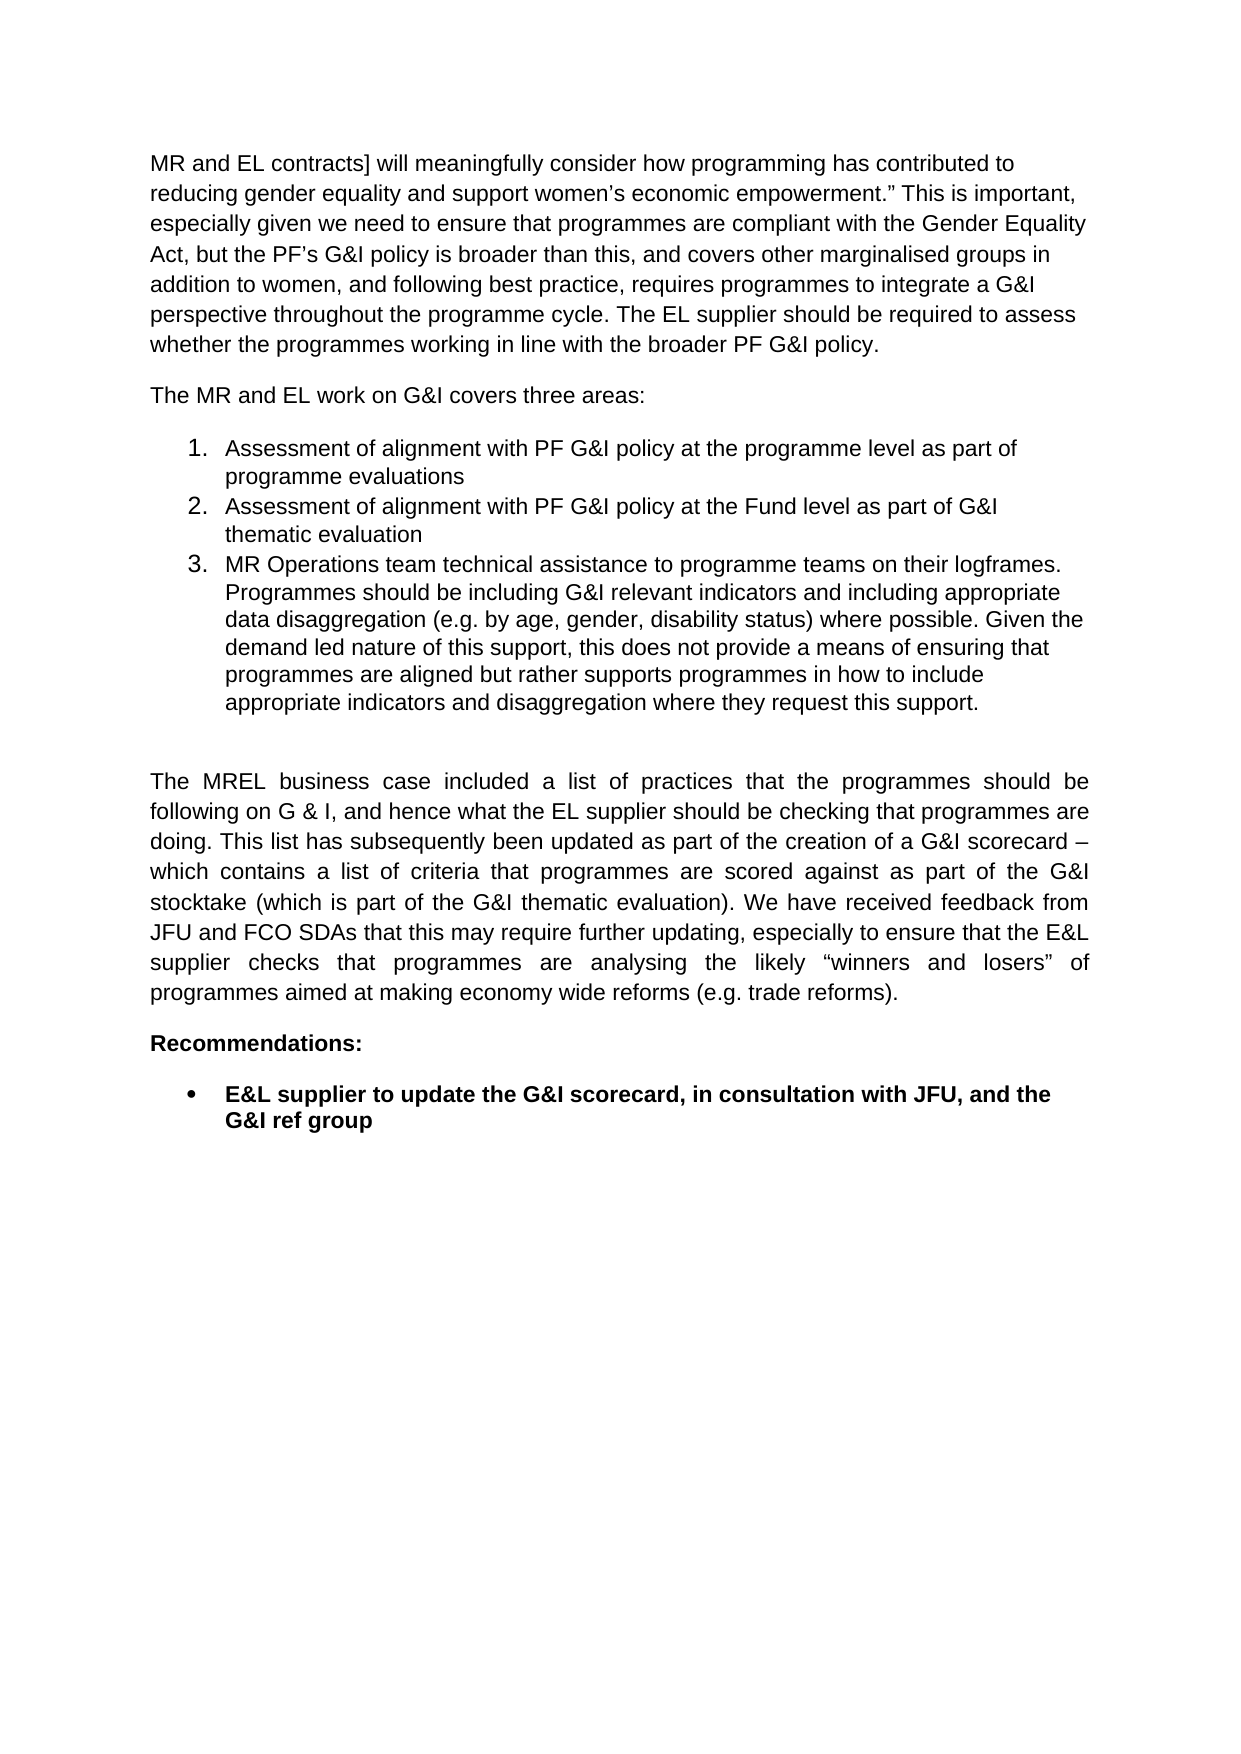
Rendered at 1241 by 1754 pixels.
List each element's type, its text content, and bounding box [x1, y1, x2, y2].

list E&L supplier to update the G&I scorecard, in consultation with JFU, and the G&I ref group [187, 1081, 1090, 1134]
text Recommendations: [150, 1030, 1090, 1056]
list Assessment of alignment with PF G&I policy at the programme level as part of programme evaluations [187, 433, 1090, 490]
text The MR and EL work on G&I covers three areas: [150, 382, 1090, 409]
text The MREL business case included a list of practices that the programmes should be following on G & I, and hence what the EL supplier should be checking that programmes are doing. This list has subsequently been updated as part of the creation of a G&I scorecard – which contains a list of criteria that programmes are scored against as part of the G&I stocktake (which is part of the G&I thematic evaluation). We have received feedback from JFU and FCO SDAs that this may require further updating, especially to ensure that the E&L supplier checks that programmes are analysing the likely “winners and losers” of programmes aimed at making economy wide reforms (e.g. trade reforms). [150, 768, 1090, 1005]
text MR and EL contracts] will meaningfully consider how programming has contributed to reducing gender equality and support women’s economic empowerment.” This is important, especially given we need to ensure that programmes are compliant with the Gender Equality Act, but the PF’s G&I policy is broader than this, and covers other marginalised groups in addition to women, and following best practice, requires programmes to integrate a G&I perspective throughout the programme cycle. The EL supplier should be required to assess whether the programmes working in line with the broader PF G&I policy. [150, 150, 1090, 358]
list MR Operations team technical assistance to programme teams on their logframes. Programmes should be including G&I relevant indicators and including appropriate data disaggregation (e.g. by age, gender, disability status) where possible. Given the demand led nature of this support, this does not provide a means of ensuring that programmes are aligned but rather supports programmes in how to include appropriate indicators and disaggregation where they request this support. [187, 548, 1090, 715]
list Assessment of alignment with PF G&I policy at the Fund level as part of G&I thematic evaluation [187, 491, 1090, 547]
